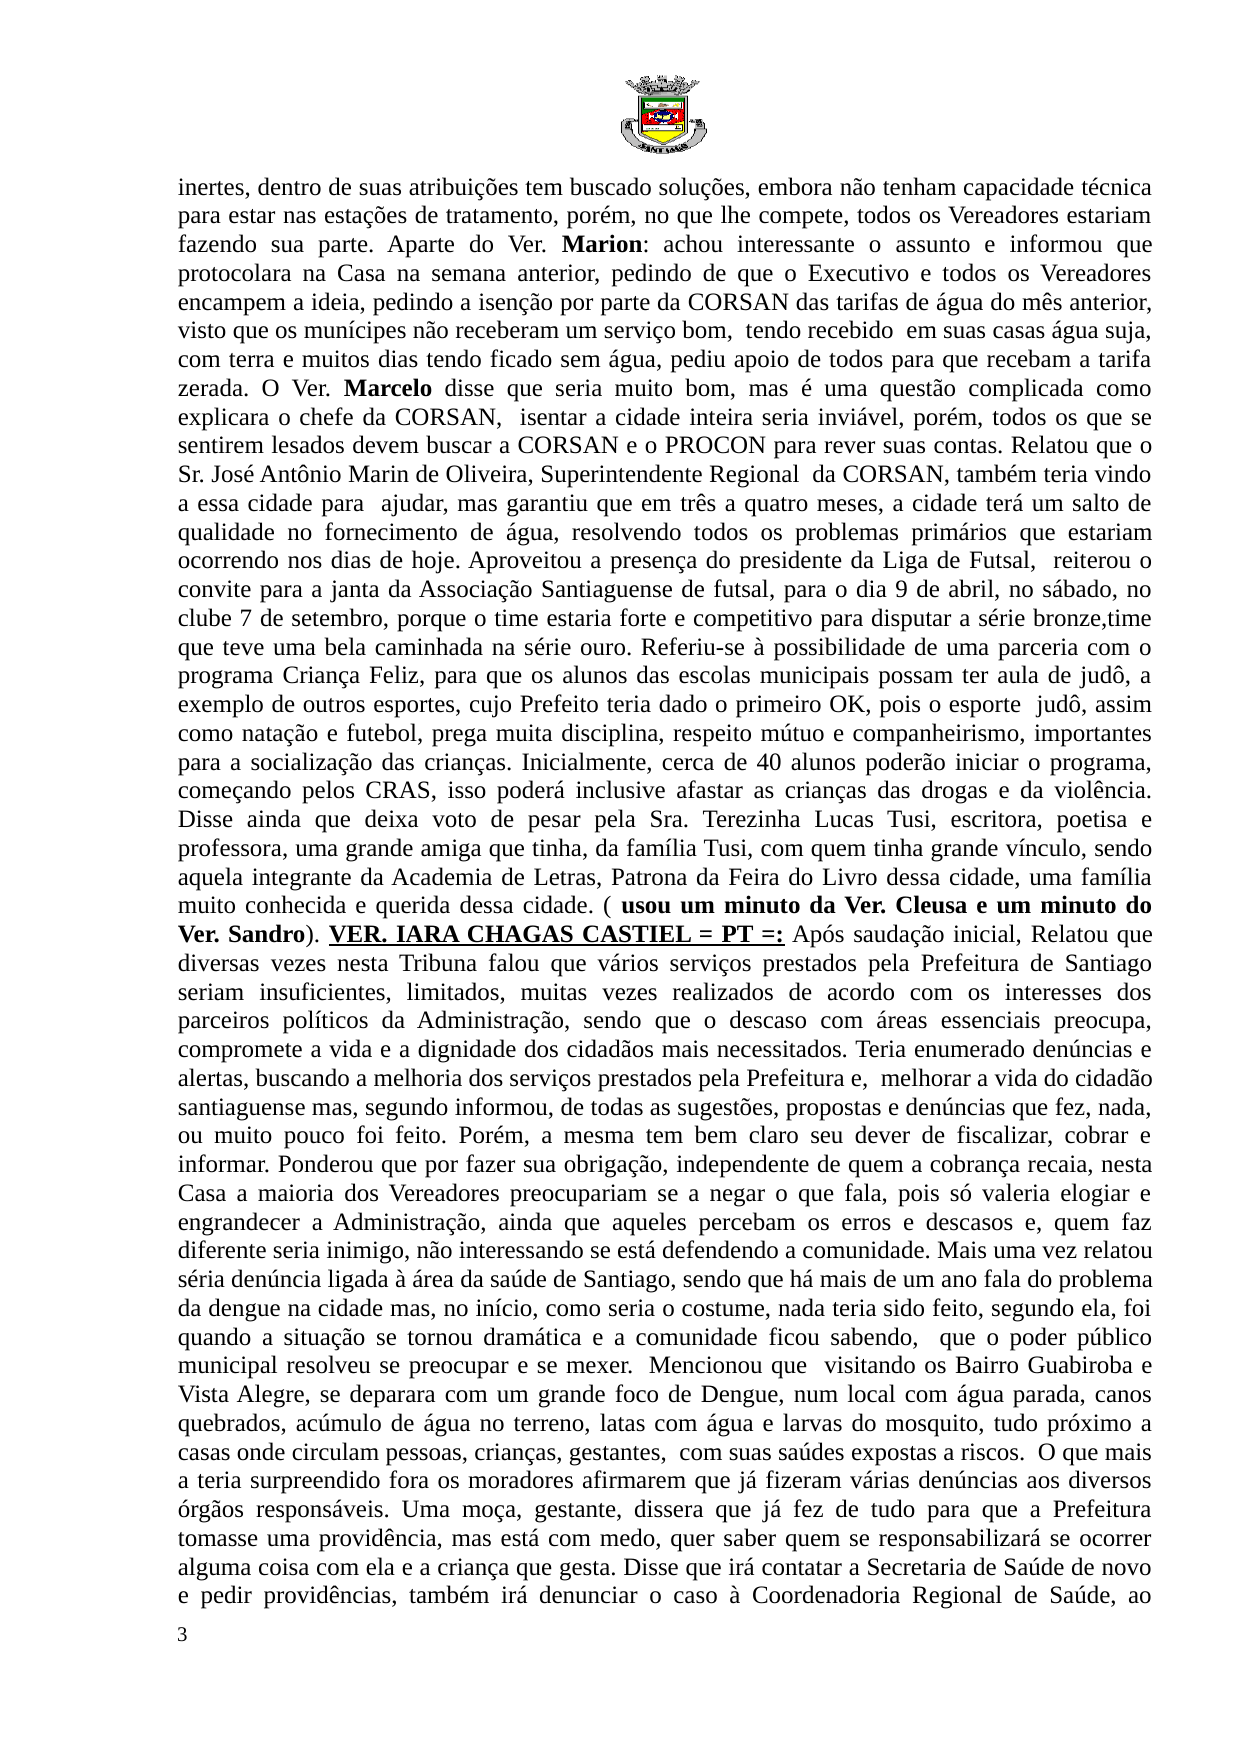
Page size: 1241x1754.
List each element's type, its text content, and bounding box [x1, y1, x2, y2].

text inertes, dentro de suas atribuições tem buscado soluções, embora não tenham capacidade técnica para estar nas estações de tratamento, porém, no que lhe compete, todos os Vereadores estariam fazendo sua parte. Aparte do Ver. Marion: achou interessante o assunto e informou que protocolara na Casa na semana anterior, pedindo de que o Executivo e todos os Vereadores encampem a ideia, pedindo a isenção por parte da CORSAN das tarifas de água do mês anterior, visto que os munícipes não receberam um serviço bom, tendo recebido em suas casas água suja, com terra e muitos dias tendo ficado sem água, pediu apoio de todos para que recebam a tarifa zerada. O Ver. Marcelo disse que seria muito bom, mas é uma questão complicada como explicara o chefe da CORSAN, isentar a cidade inteira seria inviável, porém, todos os que se sentirem lesados devem buscar a CORSAN e o PROCON para rever suas contas. Relatou que o Sr. José Antônio Marin de Oliveira, Superintendente Regional da CORSAN, também teria vindo a essa cidade para ajudar, mas garantiu que em três a quatro meses, a cidade terá um salto de qualidade no fornecimento de água, resolvendo todos os problemas primários que estariam ocorrendo nos dias de hoje. Aproveitou a presença do presidente da Liga de Futsal, reiterou o convite para a janta da Associação Santiaguense de futsal, para o dia 9 de abril, no sábado, no clube 7 de setembro, porque o time estaria forte e competitivo para disputar a série bronze,time que teve uma bela caminhada na série ouro. Referiu-se à possibilidade de uma parceria com o programa Criança Feliz, para que os alunos das escolas municipais possam ter aula de judô, a exemplo de outros esportes, cujo Prefeito teria dado o primeiro OK, pois o esporte judô, assim como natação e futebol, prega muita disciplina, respeito mútuo e companheirismo, importantes para a socialização das crianças. Inicialmente, cerca de 40 alunos poderão iniciar o programa, começando pelos CRAS, isso poderá inclusive afastar as crianças das drogas e da violência. Disse ainda que deixa voto de pesar pela Sra. Terezinha Lucas Tusi, escritora, poetisa e professora, uma grande amiga que tinha, da família Tusi, com quem tinha grande vínculo, sendo aquela integrante da Academia de Letras, Patrona da Feira do Livro dessa cidade, uma família muito conhecida e querida dessa cidade. ( usou um minuto da Ver. Cleusa e um minuto do Ver. Sandro). VER. IARA CHAGAS CASTIEL = PT =: Após saudação inicial, Relatou que diversas vezes nesta Tribuna falou que vários serviços prestados pela Prefeitura de Santiago seriam insuficientes, limitados, muitas vezes realizados de acordo com os interesses dos parceiros políticos da Administração, sendo que o descaso com áreas essenciais preocupa, compromete a vida e a dignidade dos cidadãos mais necessitados. Teria enumerado denúncias e alertas, buscando a melhoria dos serviços prestados pela Prefeitura e, melhorar a vida do cidadão santiaguense mas, segundo informou, de todas as sugestões, propostas e denúncias que fez, nada, ou muito pouco foi feito. Porém, a mesma tem bem claro seu dever de fiscalizar, cobrar e informar. Ponderou que por fazer sua obrigação, independente de quem a cobrança recaia, nesta Casa a maioria dos Vereadores preocupariam se a negar o que fala, pois só valeria elogiar e engrandecer a Administração, ainda que aqueles percebam os erros e descasos e, quem faz diferente seria inimigo, não interessando se está defendendo a comunidade. Mais uma vez relatou séria denúncia ligada à área da saúde de Santiago, sendo que há mais de um ano fala do problema da dengue na cidade mas, no início, como seria o costume, nada teria sido feito, segundo ela, foi quando a situação se tornou dramática e a comunidade ficou sabendo, que o poder público municipal resolveu se preocupar e se mexer. Mencionou que visitando os Bairro Guabiroba e Vista Alegre, se deparara com um grande foco de Dengue, num local com água parada, canos quebrados, acúmulo de água no terreno, latas com água e larvas do mosquito, tudo próximo a casas onde circulam pessoas, crianças, gestantes, com suas saúdes expostas a riscos. O que mais a teria surpreendido fora os moradores afirmarem que já fizeram várias denúncias aos diversos órgãos responsáveis. Uma moça, gestante, dissera que já fez de tudo para que a Prefeitura tomasse uma providência, mas está com medo, quer saber quem se responsabilizará se ocorrer alguma coisa com ela e a criança que gesta. Disse que irá contatar a Secretaria de Saúde de novo e pedir providências, também irá denunciar o caso à Coordenadoria Regional de Saúde, ao [178, 172, 1153, 1609]
